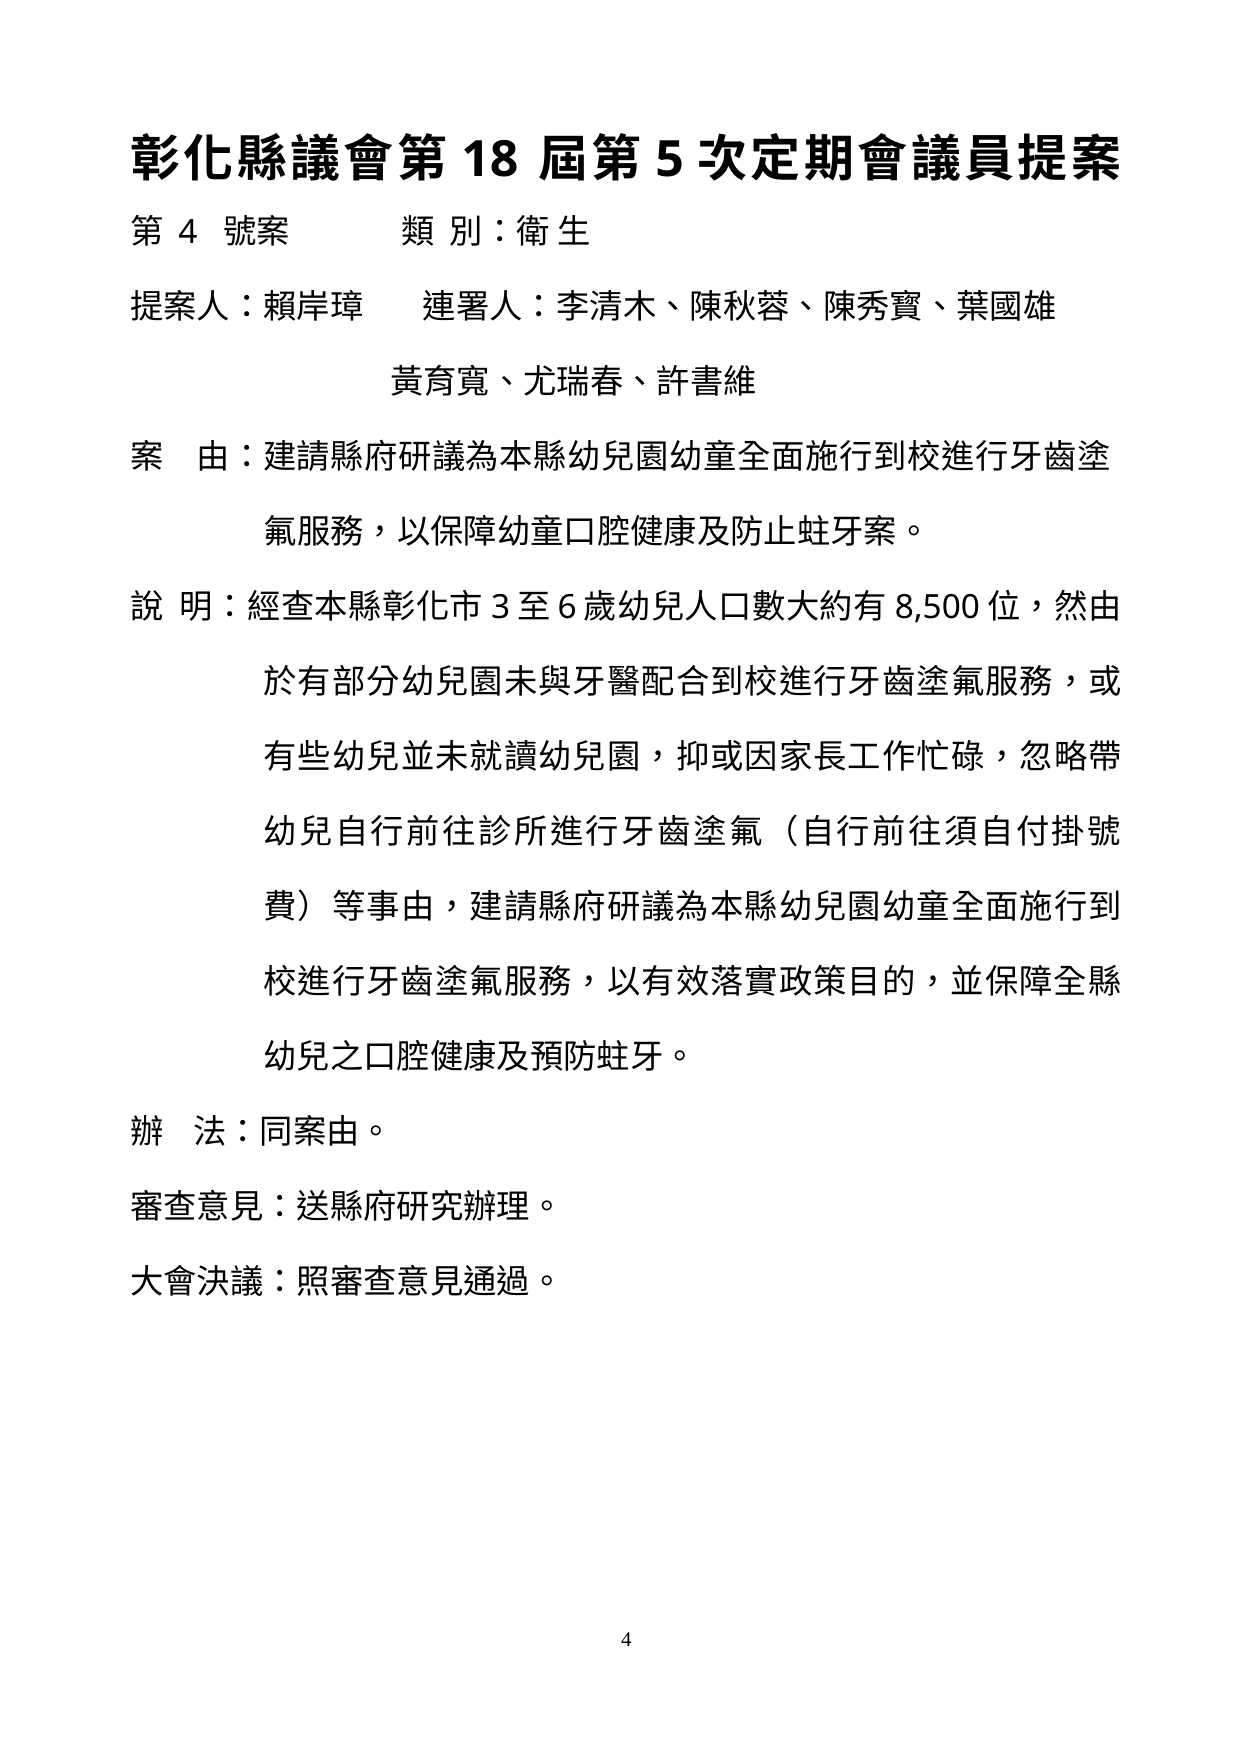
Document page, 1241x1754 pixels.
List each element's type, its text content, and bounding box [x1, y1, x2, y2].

text 案 由：建請縣府研議為本縣幼兒園幼童全面施行到校進行牙齒塗 [130, 417, 1122, 492]
text 氟服務，以保障幼童口腔健康及防止蛀牙案。 [263, 492, 1122, 567]
text 說 明：經查本縣彰化市3至6歲幼兒人口數大約有8,500位，然由於有部分幼兒園未與牙醫配合到校進行牙齒塗氟服務，或有些幼兒並未就讀幼兒園，抑或因家長工作忙碌，忽略帶幼兒自行前往診所進行牙齒塗氟（自行前往須自付掛號費）等事由，建請縣府研議為本縣幼兒園幼童全面施行到校進行牙齒塗氟服務，以有效落實政策目的，並保障全縣幼兒之口腔健康及預防蛀牙。 [130, 567, 1122, 1092]
text 辦 法：同案由。 [130, 1092, 1122, 1167]
text 黃育寬、尤瑞春、許書維 [130, 342, 1122, 417]
text 大會決議：照審查意見通過。 [130, 1242, 1122, 1317]
text 審查意見：送縣府研究辦理。 [130, 1167, 1122, 1242]
text 第 4 號案 類 別：衛 生 [130, 192, 1122, 267]
text 彰化縣議會第18 屆第5次定期會議員提案 [130, 117, 1122, 192]
text 提案人：賴岸璋 連署人：李清木、陳秋蓉、陳秀寳、葉國雄 [130, 267, 1122, 342]
